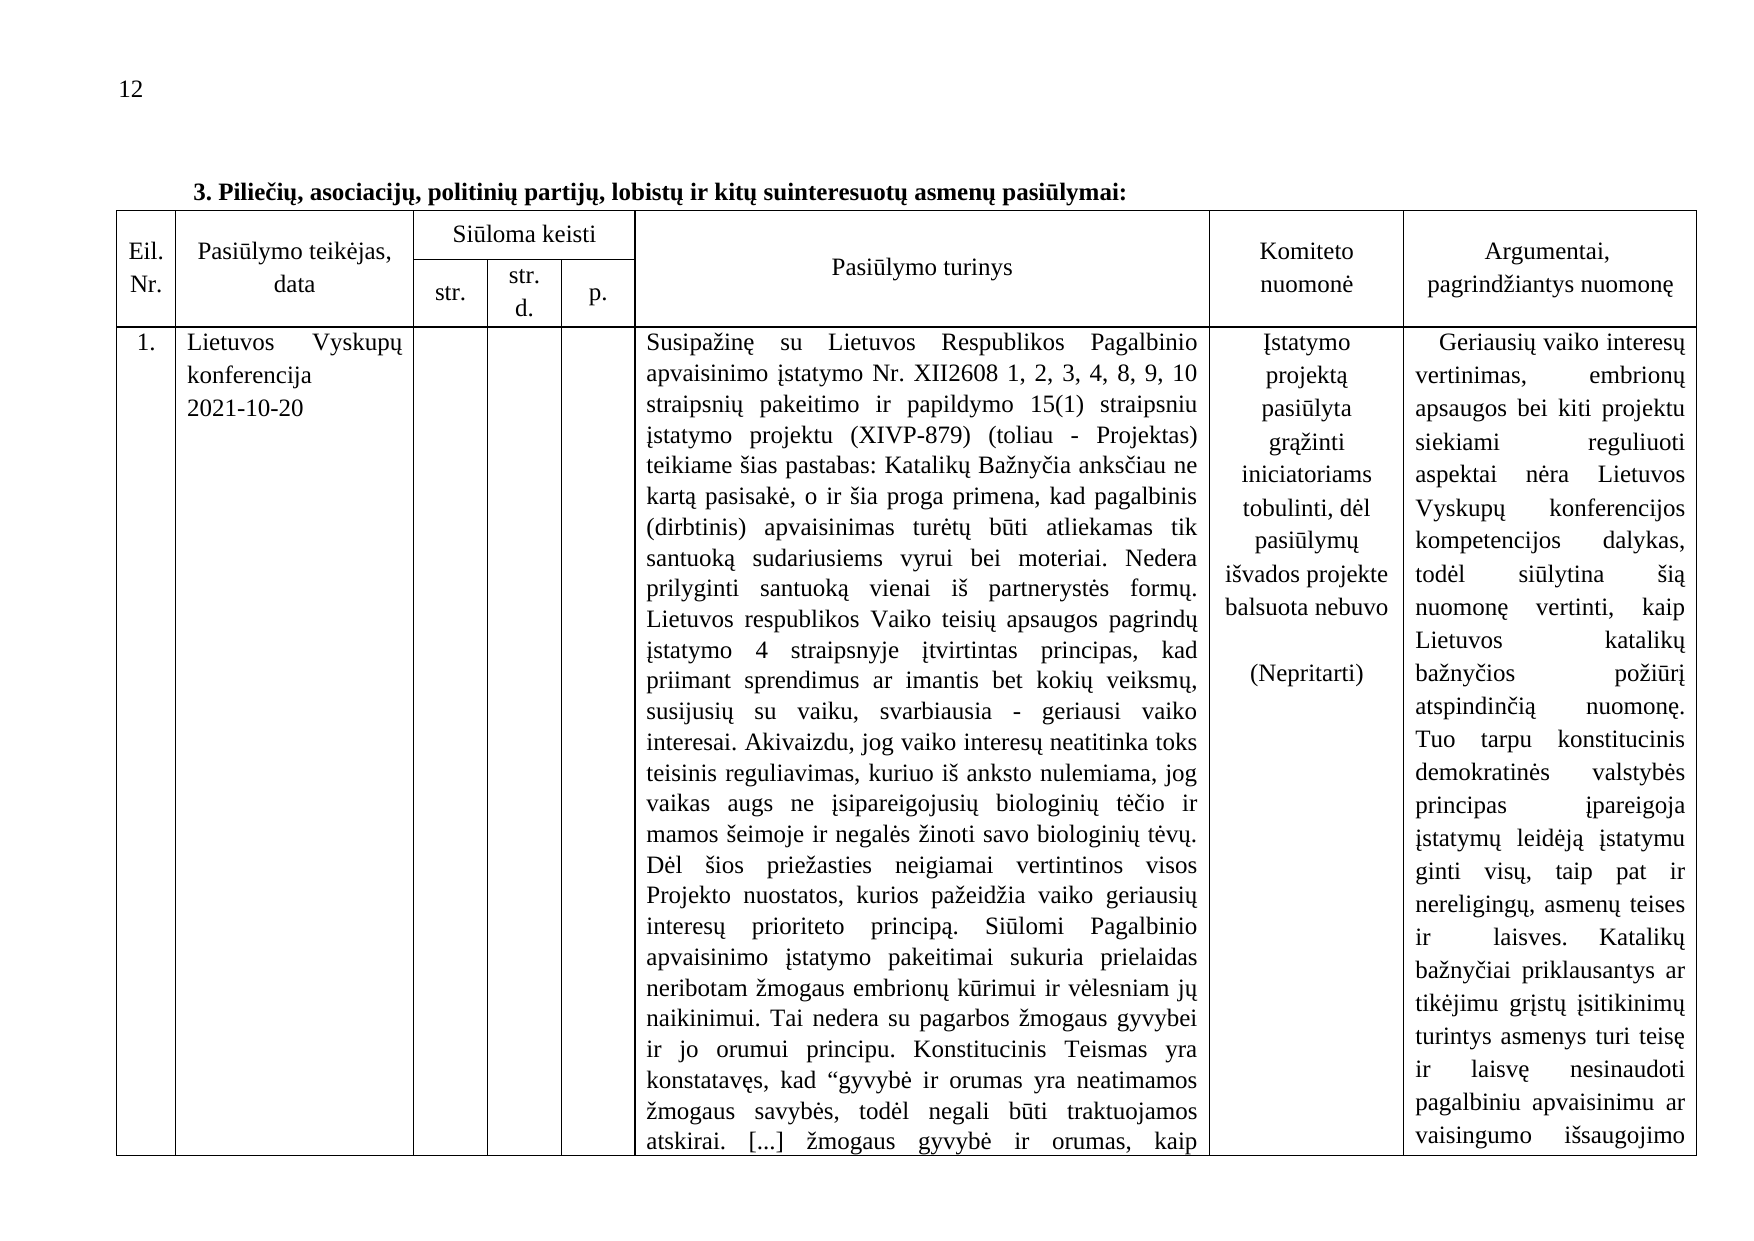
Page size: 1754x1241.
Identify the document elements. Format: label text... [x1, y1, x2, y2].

table_header Argumentai, pagrindžiantys nuomonę [1404, 211, 1696, 326]
table_cell Geriausių vaiko interesų vertinimas, embrionų apsaugos bei kiti projektu siekiami reguliuoti aspektai nėra Lietuvos Vyskupų konferencijos kompetencijos dalykas, todėl siūlytina šią nuomonę vertinti, kaip Lietuvos katalikų bažnyčios požiūrį atspindinčią nuomonę. Tuo tarpu konstitucinis demokratinės valstybės principas įpareigoja įstatymų leidėją įstatymu ginti visų, taip pat ir nereligingų, asmenų teises ir laisves. Katalikų bažnyčiai priklausantys ar tikėjimu grįstų įsitikinimų turintys asmenys turi teisę ir laisvę nesinaudoti pagalbiniu apvaisinimu ar vaisingumo išsaugojimo [1404, 328, 1696, 1155]
table_cell [562, 328, 634, 1155]
table_header Pasiūlymo turinys [636, 211, 1209, 326]
text 3. Piliečių, asociacijų, politinių partijų, lobistų ir kitų suinteresuotų asmenų pasiūlymai: [118, 177, 1695, 206]
table_cell str. [414, 260, 487, 326]
table_cell p. [562, 260, 634, 326]
table_header Pasiūlymo teikėjas, data [176, 211, 413, 326]
table_cell str. d. [488, 260, 561, 326]
table_cell Lietuvos Vyskupų konferencija 2021-10-20 [176, 328, 413, 1155]
table_cell [488, 328, 561, 1155]
table_header Komiteto nuomonė [1210, 211, 1403, 326]
table_cell Susipažinę su Lietuvos Respublikos Pagalbinio apvaisinimo įstatymo Nr. XII2608 1, 2, 3, 4, 8, 9, 10 straipsnių pakeitimo ir papildymo 15(1) straipsniu įstatymo projektu (XIVP-879) (toliau - Projektas) teikiame šias pastabas: Katalikų Bažnyčia anksčiau ne kartą pasisakė, o ir šia proga primena, kad pagalbinis (dirbtinis) apvaisinimas turėtų būti atliekamas tik santuoką sudariusiems vyrui bei moteriai. Nedera prilyginti santuoką vienai iš partnerystės formų. Lietuvos respublikos Vaiko teisių apsaugos pagrindų įstatymo 4 straipsnyje įtvirtintas principas, kad priimant sprendimus ar imantis bet kokių veiksmų, susijusių su vaiku, svarbiausia - geriausi vaiko interesai. Akivaizdu, jog vaiko interesų neatitinka toks teisinis reguliavimas, kuriuo iš anksto nulemiama, jog vaikas augs ne įsipareigojusių biologinių tėčio ir mamos šeimoje ir negalės žinoti savo biologinių tėvų. Dėl šios priežasties neigiamai vertintinos visos Projekto nuostatos, kurios pažeidžia vaiko geriausių interesų prioriteto principą. Siūlomi Pagalbinio apvaisinimo įstatymo pakeitimai sukuria prielaidas neribotam žmogaus embrionų kūrimui ir vėlesniam jų naikinimui. Tai nedera su pagarbos žmogaus gyvybei ir jo orumui principu. Konstitucinis Teismas yra konstatavęs, kad “gyvybė ir orumas yra neatimamos žmogaus savybės, todėl negali būti traktuojamos atskirai. [...] žmogaus gyvybė ir orumas, kaip [636, 328, 1209, 1155]
table_cell Įstatymo projektą pasiūlyta grąžinti iniciatoriams tobulinti, dėl pasiūlymų išvados projekte balsuota nebuvo (Nepritarti) [1210, 328, 1403, 1155]
table_header Siūloma keisti [414, 211, 634, 259]
table_header Eil. Nr. [117, 211, 175, 326]
table_cell 1. [117, 328, 175, 1155]
table_cell [414, 328, 487, 1155]
